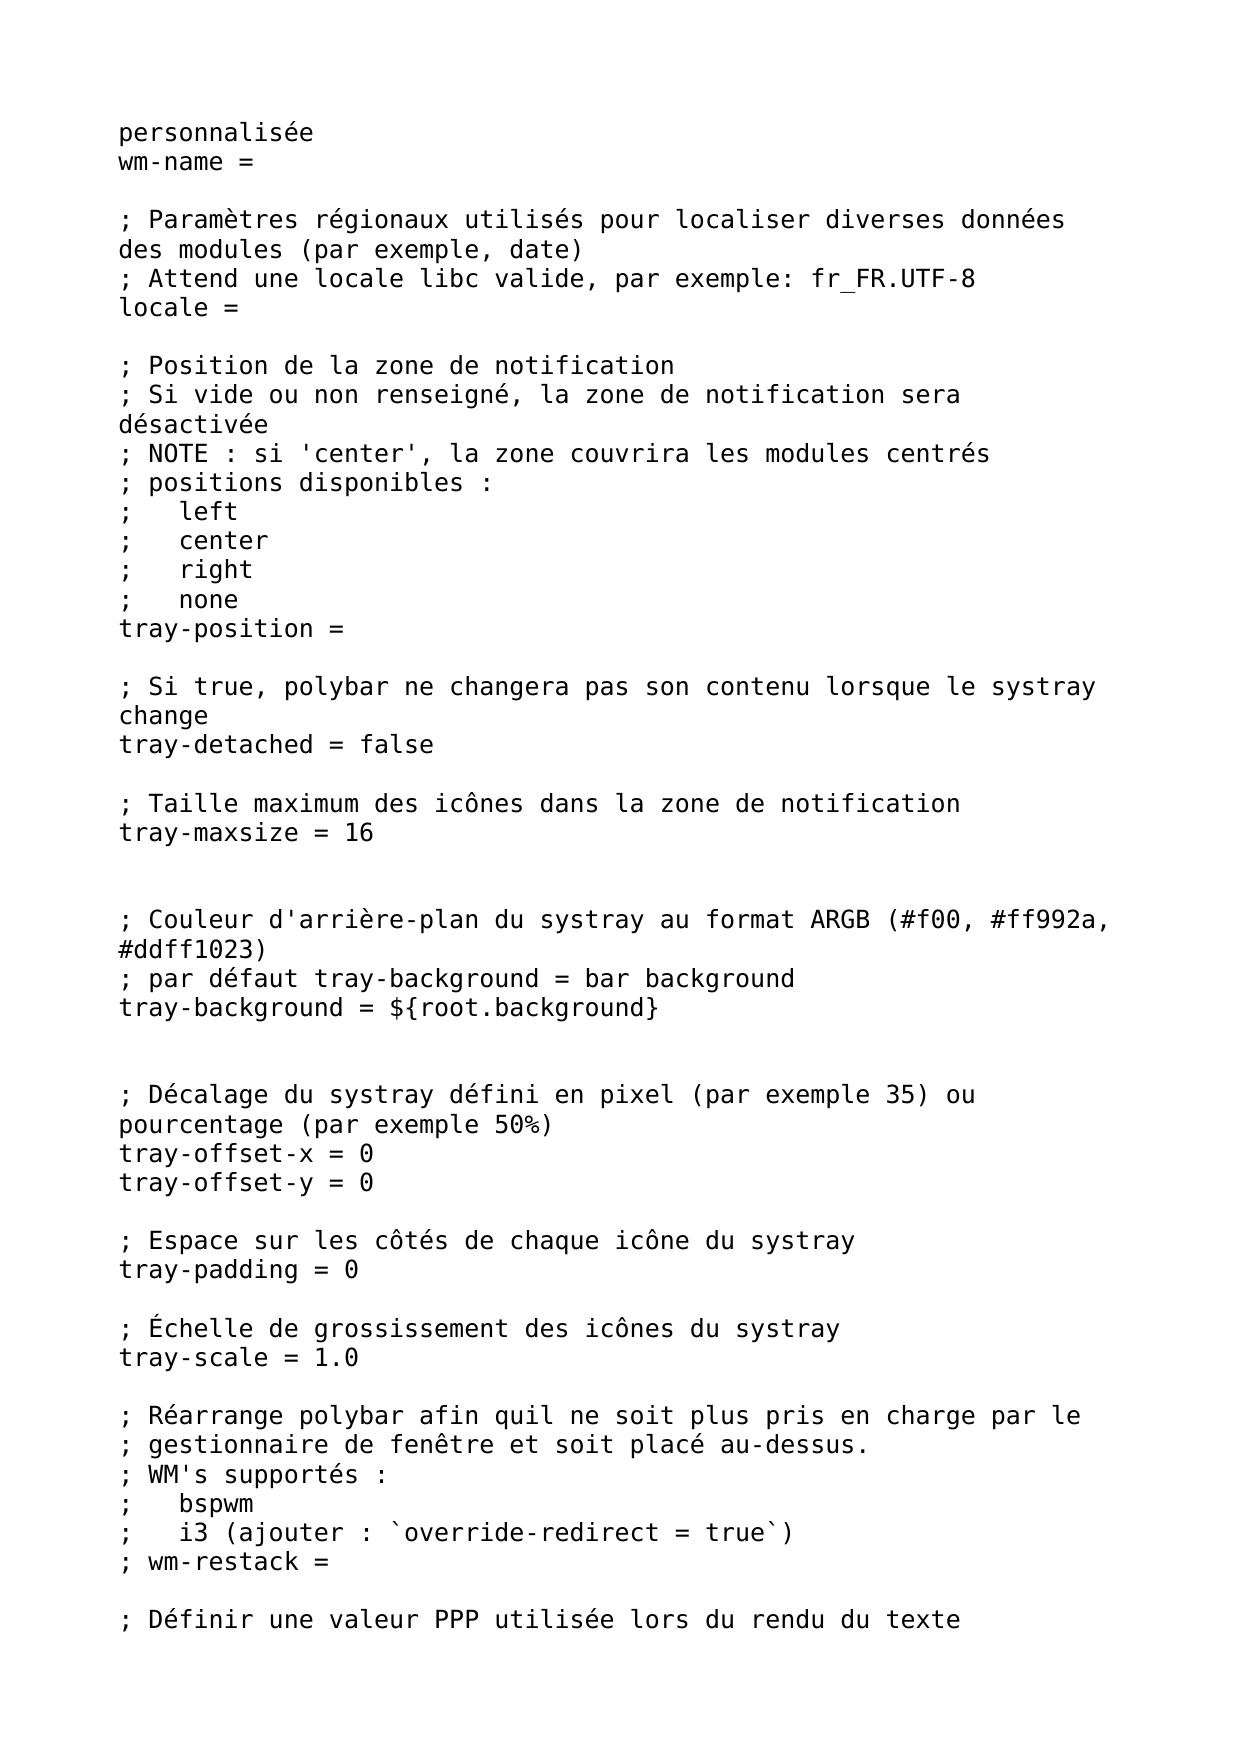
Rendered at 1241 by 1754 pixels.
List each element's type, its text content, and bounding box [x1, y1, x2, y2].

text personnalisée wm-name = ; Paramètres régionaux utilisés pour localiser diverses données des modules (par exemple, date) ; Attend une locale libc valide, par exemple: fr_FR.UTF-8 locale = ; Position de la zone de notification ; Si vide ou non renseigné, la zone de notification sera désactivée ; NOTE : si 'center', la zone couvrira les modules centrés ; positions disponibles : ; left ; center ; right ; none tray-position = ; Si true, polybar ne changera pas son contenu lorsque le systray change tray-detached = false ; Taille maximum des icônes dans la zone de notification tray-maxsize = 16 ; Couleur d'arrière-plan du systray au format ARGB (#f00, #ff992a, #ddff1023) ; par défaut tray-background = bar background tray-background = ${root.background} ; Décalage du systray défini en pixel (par exemple 35) ou pourcentage (par exemple 50%) tray-offset-x = 0 tray-offset-y = 0 ; Espace sur les côtés de chaque icône du systray tray-padding = 0 ; Échelle de grossissement des icônes du systray tray-scale = 1.0 ; Réarrange polybar afin quil ne soit plus pris en charge par le ; gestionnaire de fenêtre et soit placé au-dessus. ; WM's supportés : ; bspwm ; i3 (ajouter : `override-redirect = true`) ; wm-restack = ; Définir une valeur PPP utilisée lors du rendu du texte [118, 118, 1122, 1635]
